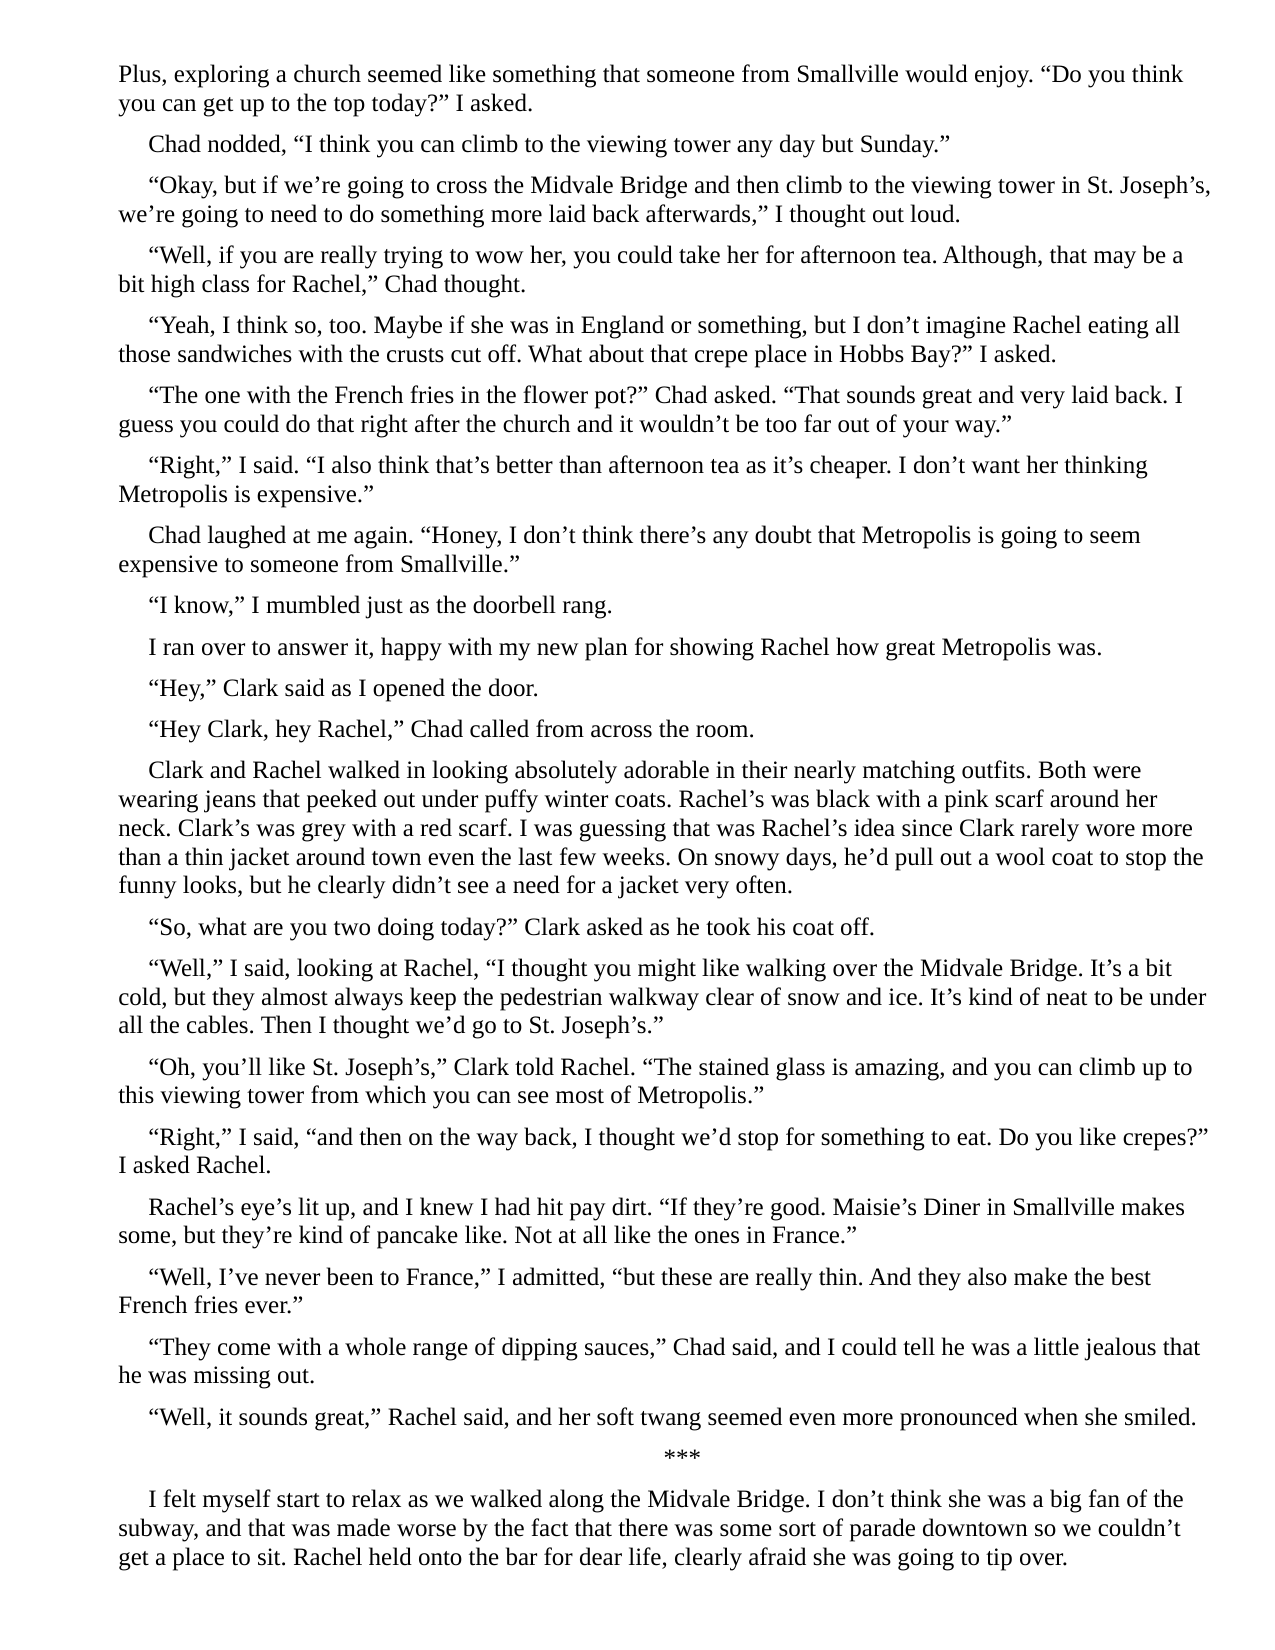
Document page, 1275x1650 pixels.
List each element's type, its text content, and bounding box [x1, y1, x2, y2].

text I ran over to answer it, happy with my new plan for showing Rachel how great Metropolis was. [118, 632, 1216, 660]
text Rachel’s eye’s lit up, and I knew I had hit pay dirt. “If they’re good. Maisie’s Diner in Smallville makes some, but they’re kind of pancake like. Not at all like the ones in France.” [118, 1192, 1216, 1249]
text “Well, it sounds great,” Rachel said, and her soft twang seemed even more pronounced when she smiled. [118, 1402, 1216, 1430]
text I felt myself start to relax as we walked along the Midvale Bridge. I don’t think she was a big fan of the subway, and that was made worse by the fact that there was some sort of parade downtown so we couldn’t get a place to sit. Rachel held onto the bar for dear life, clearly afraid she was going to tip over. [118, 1484, 1216, 1570]
text “Right,” I said, “and then on the way back, I thought we’d stop for something to eat. Do you like crepes?” I asked Rachel. [118, 1122, 1216, 1179]
text “Okay, but if we’re going to cross the Midvale Bridge and then climb to the viewing tower in St. Joseph’s, we’re going to need to do something more laid back afterwards,” I thought out loud. [118, 170, 1216, 228]
text “Hey Clark, hey Rachel,” Chad called from across the room. [118, 714, 1216, 743]
text “They come with a whole range of dipping sauces,” Chad said, and I could tell he was a little jealous that he was missing out. [118, 1332, 1216, 1389]
text Chad laughed at me again. “Honey, I don’t think there’s any doubt that Metropolis is going to seem expensive to someone from Smallville.” [118, 520, 1216, 578]
text “The one with the French fries in the flower pot?” Chad asked. “That sounds great and very laid back. I guess you could do that right after the church and it wouldn’t be too far out of your way.” [118, 380, 1216, 438]
text “Well, I’ve never been to France,” I admitted, “but these are really thin. And they also make the best French fries ever.” [118, 1262, 1216, 1319]
text Plus, exploring a church seemed like something that someone from Smallville would enjoy. “Do you think you can get up to the top today?” I asked. [118, 59, 1216, 117]
text “Right,” I said. “I also think that’s better than afternoon tea as it’s cheaper. I don’t want her thinking Metropolis is expensive.” [118, 450, 1216, 508]
text *** [118, 1443, 1216, 1472]
text “Well,” I said, looking at Rachel, “I thought you might like walking over the Midvale Bridge. It’s a bit cold, but they almost always keep the pedestrian walkway clear of snow and ice. It’s kind of neat to be under all the cables. Then I thought we’d go to St. Joseph’s.” [118, 953, 1216, 1039]
text Chad nodded, “I think you can climb to the viewing tower any day but Sunday.” [118, 129, 1216, 158]
text “So, what are you two doing today?” Clark asked as he took his coat off. [118, 912, 1216, 940]
text “Oh, you’ll like St. Joseph’s,” Clark told Rachel. “The stained glass is amazing, and you can climb up to this viewing tower from which you can see most of Metropolis.” [118, 1052, 1216, 1109]
text “Hey,” Clark said as I opened the door. [118, 673, 1216, 702]
text Clark and Rachel walked in looking absolutely adorable in their nearly matching outfits. Both were wearing jeans that peeked out under puffy winter coats. Rachel’s was black with a pink scarf around her neck. Clark’s was grey with a red scarf. I was guessing that was Rachel’s idea since Clark rarely wore more than a thin jacket around town even the last few weeks. On snowy days, he’d pull out a wool coat to stop the funny looks, but he clearly didn’t see a need for a jacket very often. [118, 755, 1216, 899]
text “I know,” I mumbled just as the doorbell rang. [118, 590, 1216, 619]
text “Well, if you are really trying to wow her, you could take her for afternoon tea. Although, that may be a bit high class for Rachel,” Chad thought. [118, 240, 1216, 298]
text “Yeah, I think so, too. Maybe if she was in England or something, but I don’t imagine Rachel eating all those sandwiches with the crusts cut off. What about that crepe place in Hobbs Bay?” I asked. [118, 310, 1216, 368]
